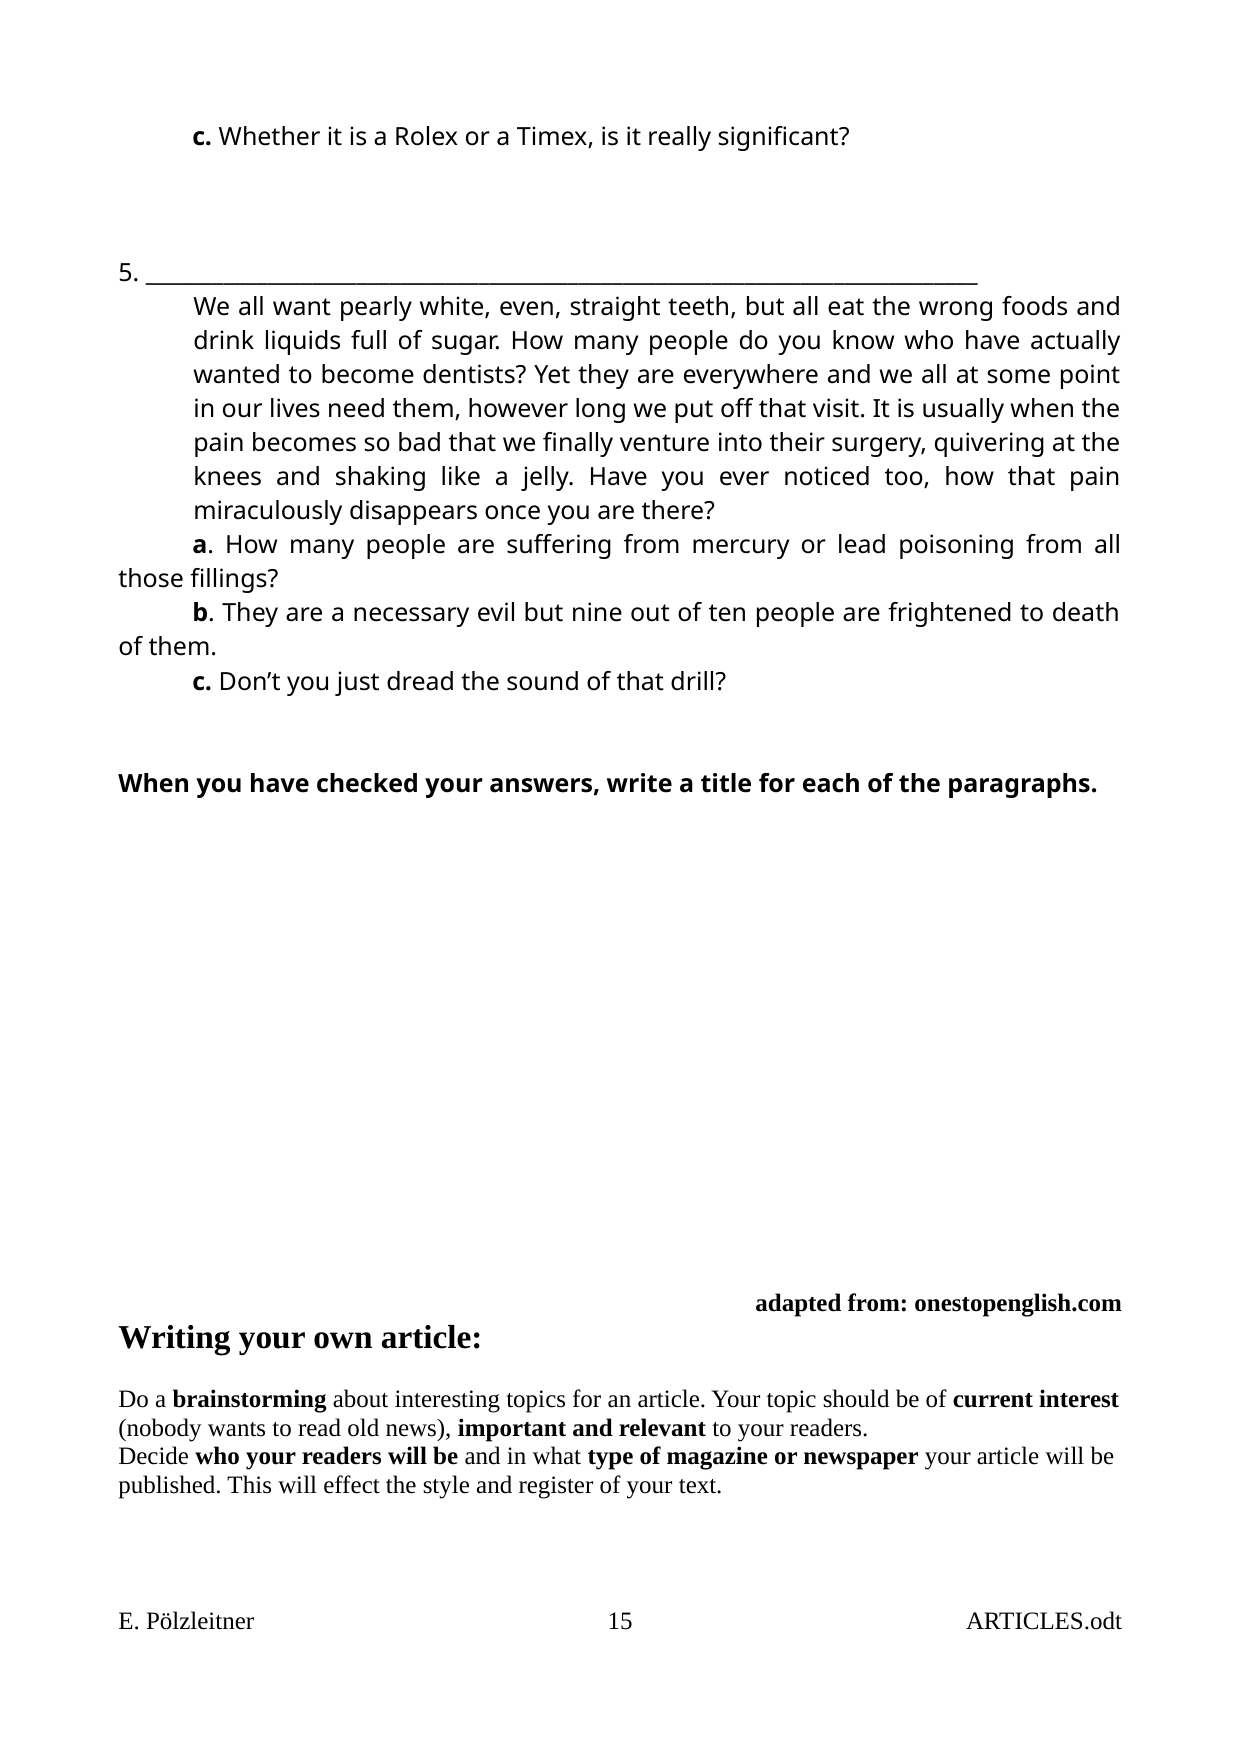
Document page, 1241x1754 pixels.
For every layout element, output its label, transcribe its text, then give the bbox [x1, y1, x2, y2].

text Decide who your readers will be and in what type of magazine or newspaper your article will be published. This will effect the style and register of your text. [118, 1441, 1122, 1499]
text adapted from: onestopenglish.com [118, 1288, 1122, 1317]
text b. They are a necessary evil but nine out of ten people are frightened to death of them. [118, 595, 1122, 663]
text c. Don’t you just dread the sound of that drill? [118, 663, 1122, 697]
text When you have checked your answers, write a title for each of the paragraphs. [118, 765, 1122, 799]
text Writing your own article: [118, 1317, 1122, 1355]
text c. Whether it is a Rolex or a Timex, is it really significant? [118, 118, 1122, 152]
text a. How many people are suffering from mercury or lead poisoning from all those fillings? [118, 527, 1122, 595]
text Do a brainstorming about interesting topics for an article. Your topic should be of current interest (nobody wants to read old news), important and relevant to your readers. [118, 1384, 1122, 1441]
text We all want pearly white, even, straight teeth, but all eat the wrong foods and drink liquids full of sugar. How many people do you know who have actually wanted to become dentists? Yet they are everywhere and we all at some point in our lives need them, however long we put off that visit. It is usually when the pain becomes so bad that we finally venture into their surgery, quivering at the knees and shaking like a jelly. Have you ever noticed too, how that pain miraculously disappears once you are there? [193, 288, 1122, 527]
text 5. ___________________________________________________________________________ [118, 254, 1122, 288]
